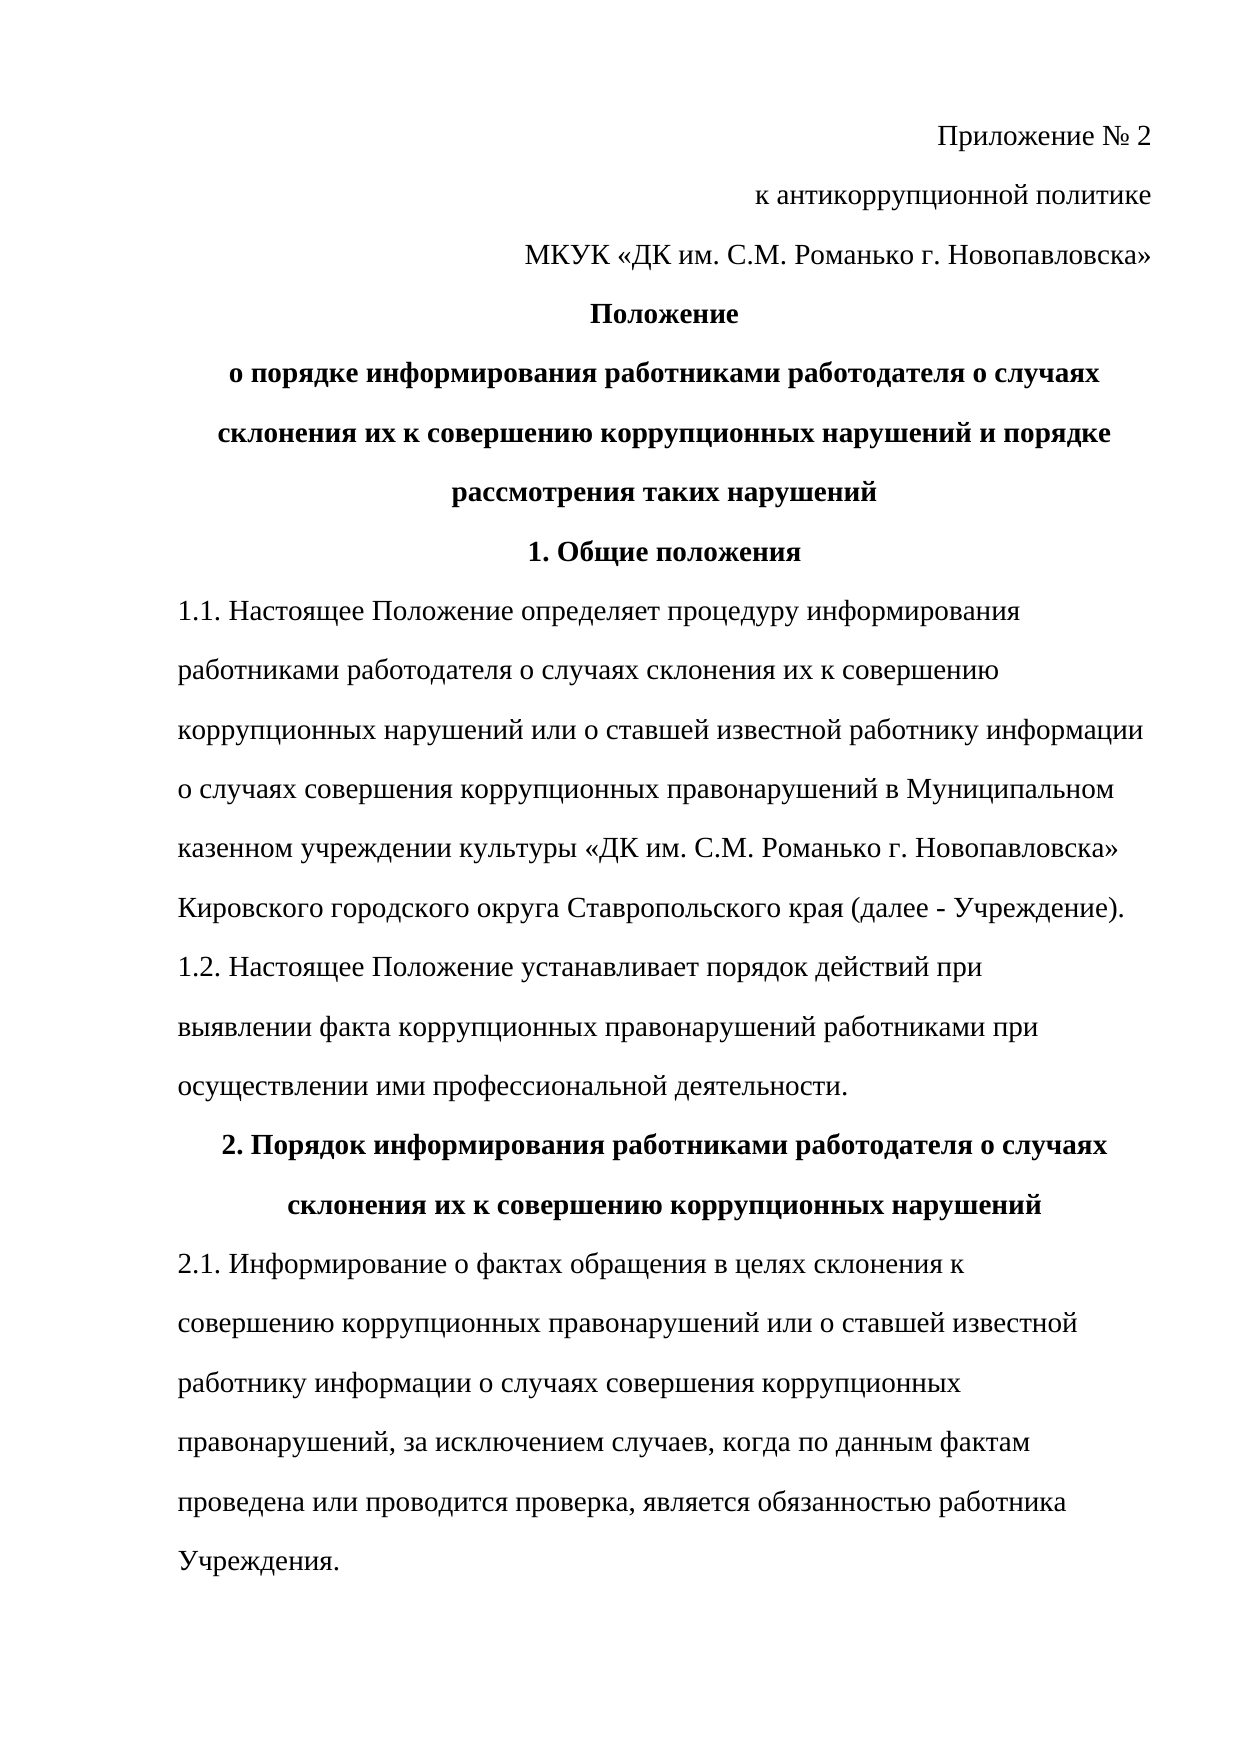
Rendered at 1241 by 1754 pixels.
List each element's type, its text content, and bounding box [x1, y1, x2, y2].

text о порядке информирования работниками работодателя о случаях [177, 356, 1152, 389]
text к антикоррупционной политике [177, 177, 1152, 211]
text проведена или проводится проверка, является обязанностью работника [177, 1484, 1152, 1517]
text 1.2. Настоящее Положение устанавливает порядок действий при [177, 949, 1152, 983]
text рассмотрения таких нарушений [177, 474, 1152, 508]
text склонения их к совершению коррупционных нарушений и порядке [177, 415, 1152, 448]
text Приложение № 2 [177, 118, 1152, 152]
text совершению коррупционных правонарушений или о ставшей известной [177, 1306, 1152, 1339]
text 1. Общие положения [177, 534, 1152, 567]
text о случаях совершения коррупционных правонарушений в Муниципальном [177, 771, 1152, 805]
text выявлении факта коррупционных правонарушений работниками при [177, 1009, 1152, 1042]
text МКУК «ДК им. С.М. Романько г. Новопавловска» [177, 237, 1152, 270]
text казенном учреждении культуры «ДК им. С.М. Романько г. Новопавловска» [177, 831, 1152, 864]
text склонения их к совершению коррупционных нарушений [177, 1187, 1152, 1220]
text 1.1. Настоящее Положение определяет процедуру информирования [177, 593, 1152, 627]
text коррупционных нарушений или о ставшей известной работнику информации [177, 712, 1152, 745]
text работниками работодателя о случаях склонения их к совершению [177, 652, 1152, 686]
text правонарушений, за исключением случаев, когда по данным фактам [177, 1424, 1152, 1458]
text 2.1. Информирование о фактах обращения в целях склонения к [177, 1246, 1152, 1280]
text Учреждения. [177, 1543, 1152, 1577]
text Кировского городского округа Ставропольского края (далее - Учреждение). [177, 890, 1152, 923]
text работнику информации о случаях совершения коррупционных [177, 1365, 1152, 1398]
text Положение [177, 296, 1152, 330]
text 2. Порядок информирования работниками работодателя о случаях [177, 1127, 1152, 1161]
text осуществлении ими профессиональной деятельности. [177, 1068, 1152, 1102]
